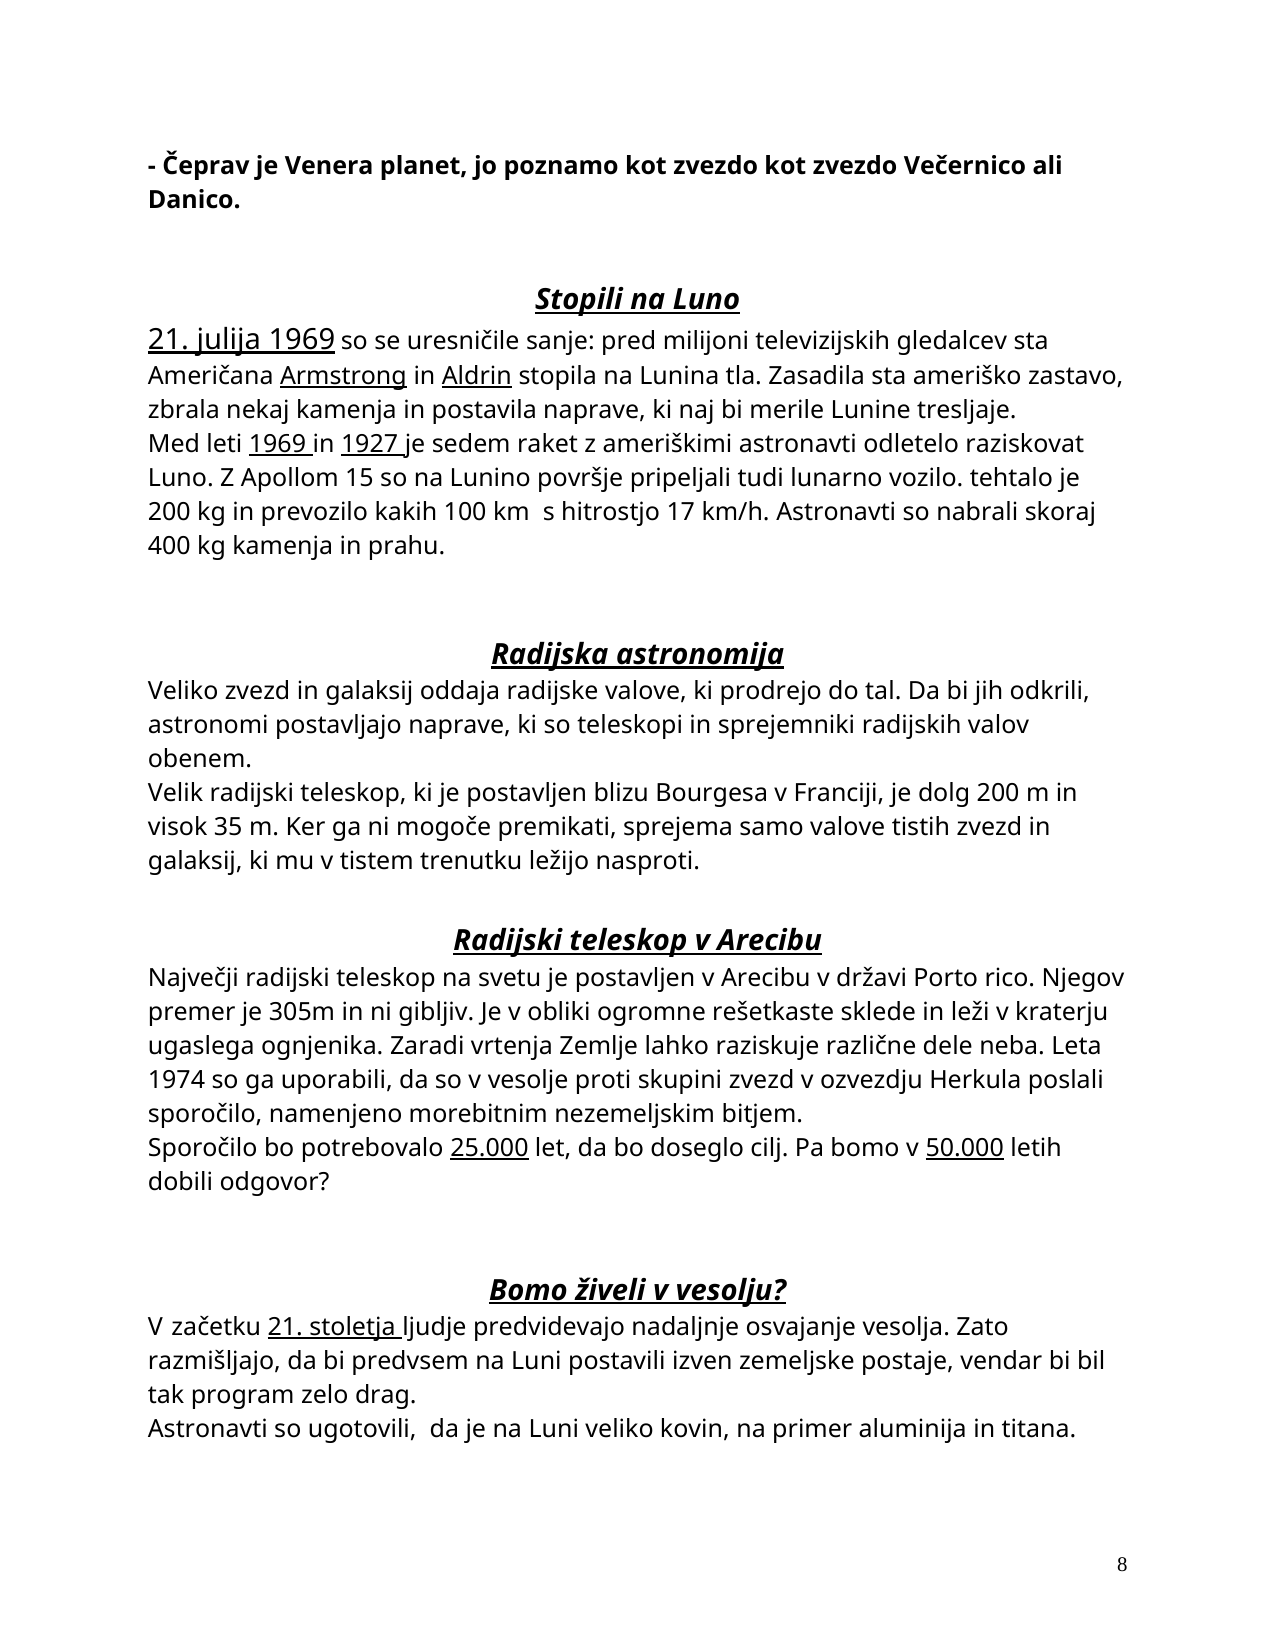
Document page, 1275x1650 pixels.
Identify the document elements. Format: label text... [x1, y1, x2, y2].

subtitle Radijska astronomija [148, 633, 1127, 673]
text Sporočilo bo potrebovalo 25.000 let, da bo doseglo cilj. Pa bomo v 50.000 letih dobili odgovor? [148, 1130, 1127, 1198]
subtitle Bomo živeli v vesolju? [148, 1269, 1127, 1308]
text - Čeprav je Venera planet, jo poznamo kot zvezdo kot zvezdo Večernico ali Danico. [148, 148, 1127, 216]
subtitle Radijski teleskop v Arecibu [148, 920, 1127, 959]
text 21. julija 1969 so se uresničile sanje: pred milijoni televizijskih gledalcev sta Američana Armstrong in Aldrin stopila na Lunina tla. Zasadila sta ameriško zastavo, zbrala nekaj kamenja in postavila naprave, ki naj bi merile Lunine tresljaje. [148, 318, 1127, 426]
subtitle Stopili na Luno [148, 278, 1127, 318]
text Največji radijski teleskop na svetu je postavljen v Arecibu v državi Porto rico. Njegov premer je 305m in ni gibljiv. Je v obliki ogromne rešetkaste sklede in leži v kraterju ugaslega ognjenika. Zaradi vrtenja Zemlje lahko raziskuje različne dele neba. Leta 1974 so ga uporabili, da so v vesolje proti skupini zvezd v ozvezdju Herkula poslali sporočilo, namenjeno morebitnim nezemeljskim bitjem. [148, 959, 1127, 1130]
text Veliko zvezd in galaksij oddaja radijske valove, ki prodrejo do tal. Da bi jih odkrili, astronomi postavljajo naprave, ki so teleskopi in sprejemniki radijskih valov obenem. [148, 673, 1127, 775]
text Med leti 1969 in 1927 je sedem raket z ameriškimi astronavti odletelo raziskovat Luno. Z Apollom 15 so na Lunino površje pripeljali tudi lunarno vozilo. tehtalo je 200 kg in prevozilo kakih 100 km s hitrostjo 17 km/h. Astronavti so nabrali skoraj 400 kg kamenja in prahu. [148, 426, 1127, 562]
text Astronavti so ugotovili, da je na Luni veliko kovin, na primer aluminija in titana. [148, 1411, 1127, 1445]
text V začetku 21. stoletja ljudje predvidevajo nadaljnje osvajanje vesolja. Zato razmišljajo, da bi predvsem na Luni postavili izven zemeljske postaje, vendar bi bil tak program zelo drag. [148, 1308, 1127, 1411]
text Velik radijski teleskop, ki je postavljen blizu Bourgesa v Franciji, je dolg 200 m in visok 35 m. Ker ga ni mogoče premikati, sprejema samo valove tistih zvezd in galaksij, ki mu v tistem trenutku ležijo nasproti. [148, 775, 1127, 877]
